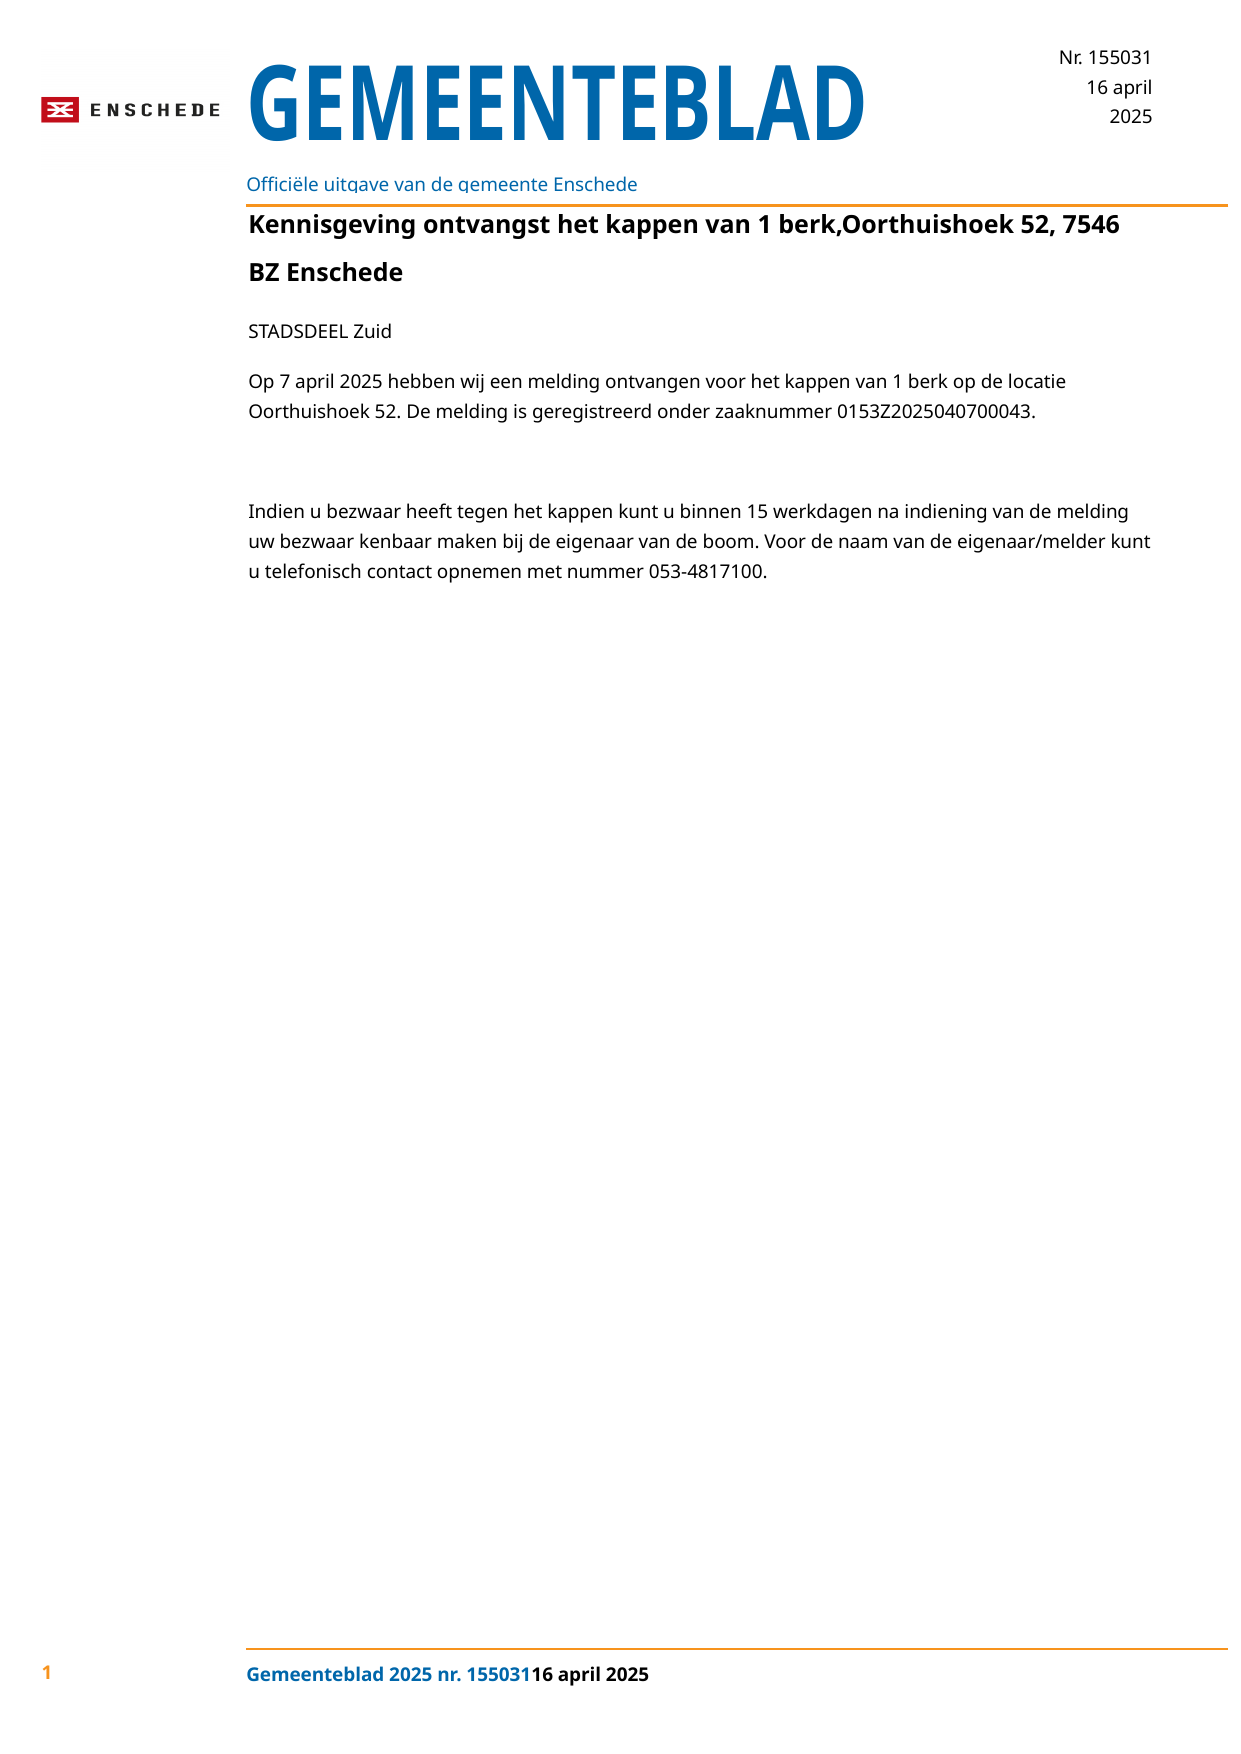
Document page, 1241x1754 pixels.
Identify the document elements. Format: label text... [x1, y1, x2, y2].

text Kennisgeving ontvangst het kappen van 1 berk,Oorthuishoek 52, 7546 BZ Enschede [248, 207, 1152, 288]
text Op 7 april 2025 hebben wij een melding ontvangen voor het kappen van 1 berk op de locatie Oorthuishoek 52. De melding is geregistreerd onder zaaknummer 0153Z2025040700043. [248, 368, 1152, 424]
text Indien u bezwaar heeft tegen het kappen kunt u binnen 15 werkdagen na indiening van de melding uw bezwaar kenbaar maken bij de eigenaar van de boom. Voor de naam van de eigenaar/melder kunt u telefonisch contact opnemen met nummer 053-4817100. [248, 499, 1152, 584]
picture [41, 47, 231, 172]
text STADSDEEL Zuid [248, 318, 1152, 344]
